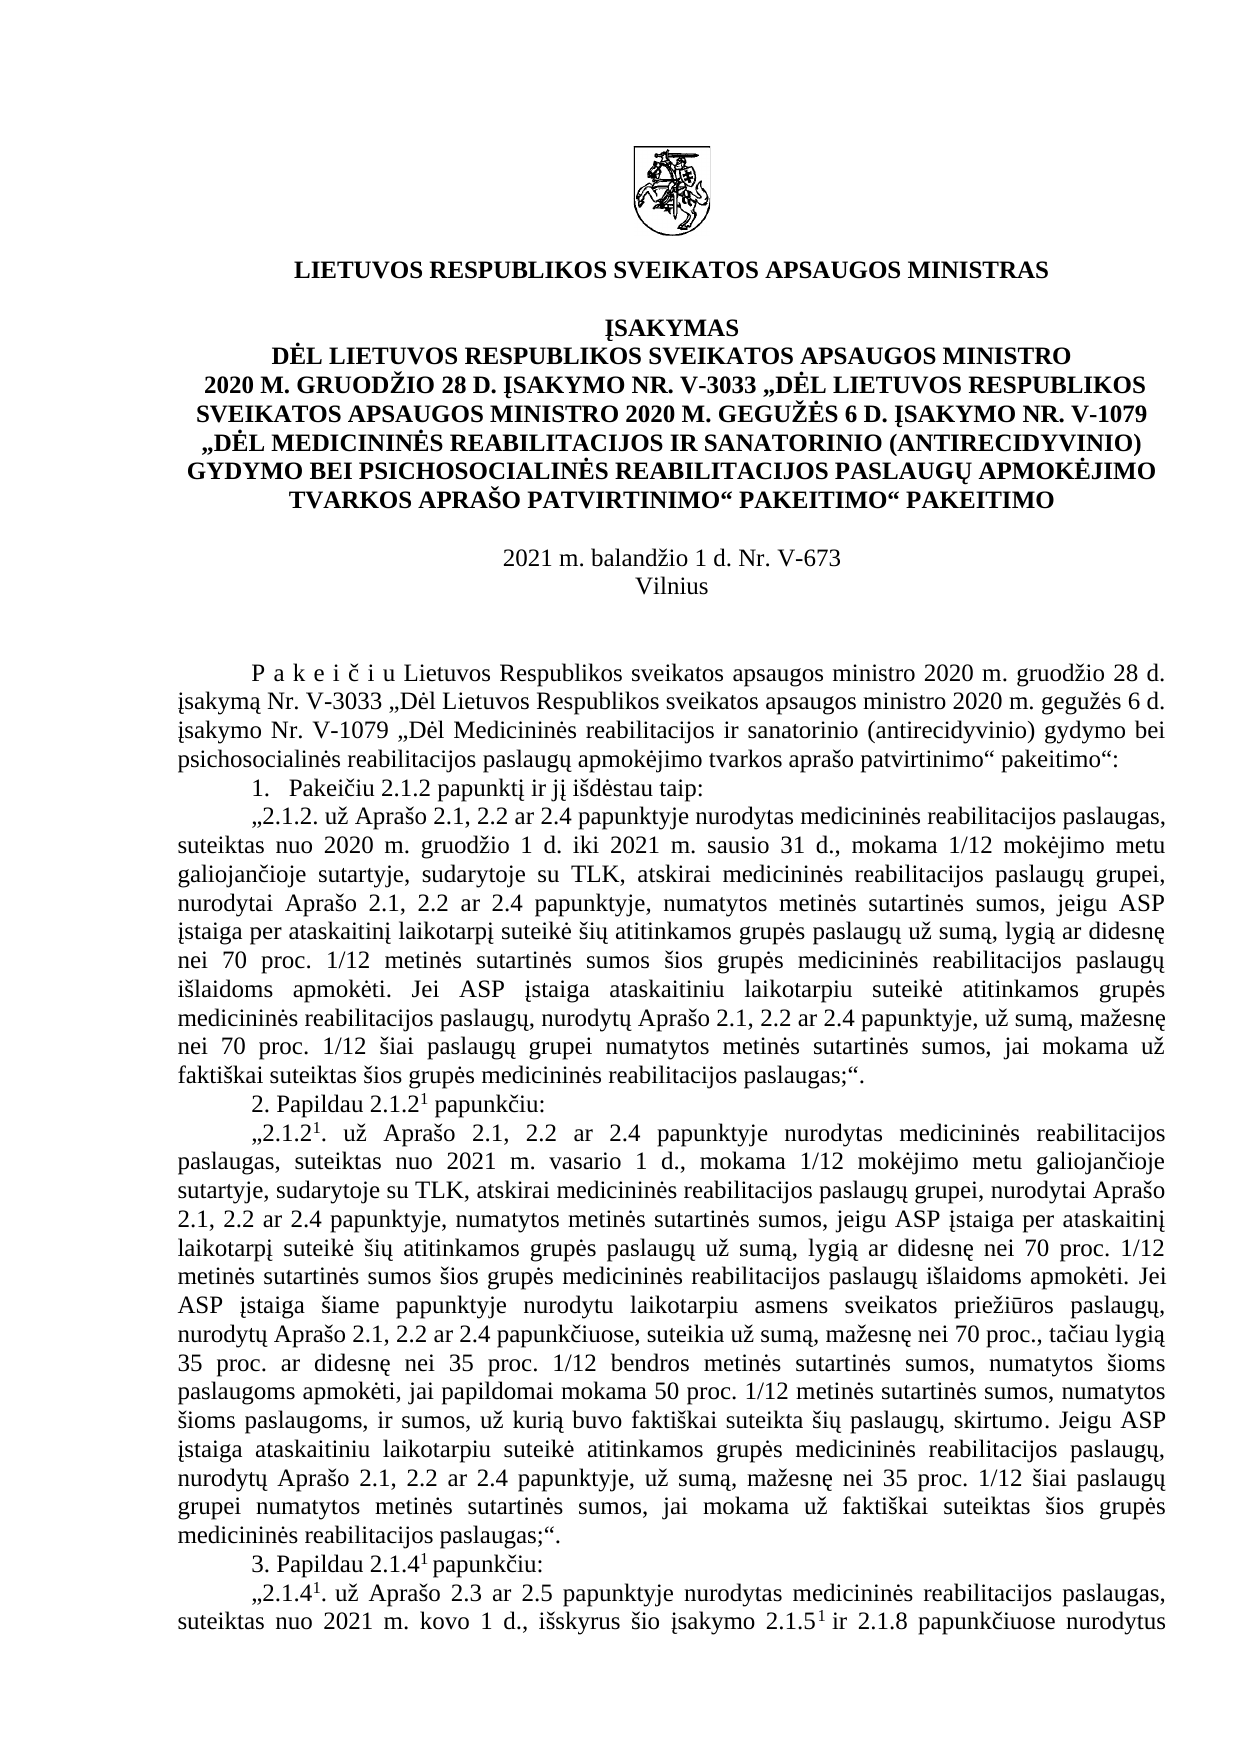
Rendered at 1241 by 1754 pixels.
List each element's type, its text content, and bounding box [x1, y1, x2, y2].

text 2020 m. gruodžio 28 d. įsakymO Nr. V-3033 „Dėl Lietuvos Respublikos sveikatos apsaugos ministro 2020 m. gegužės 6 d. įsakymo Nr. V-1079 „Dėl Medicininės reabilitacijos ir sanatorinio (antirecidyvinio) gydymo bei psichosocialinės reabilitacijos paslaugų apmokėjimo tvarkos aprašo patvirtinimo“ pakeitimo“ PAKEITIMO [177, 370, 1166, 514]
text „2.1.2. už Aprašo 2.1, 2.2 ar 2.4 papunktyje nurodytas medicininės reabilitacijos paslaugas, suteiktas nuo 2020 m. gruodžio 1 d. iki 2021 m. sausio 31 d., mokama 1/12 mokėjimo metu galiojančioje sutartyje, sudarytoje su TLK, atskirai medicininės reabilitacijos paslaugų grupei, nurodytai Aprašo 2.1, 2.2 ar 2.4 papunktyje, numatytos metinės sutartinės sumos, jeigu ASP įstaiga per ataskaitinį laikotarpį suteikė šių atitinkamos grupės paslaugų už sumą, lygią ar didesnę nei 70 proc. 1/12 metinės sutartinės sumos šios grupės medicininės reabilitacijos paslaugų išlaidoms apmokėti. Jei ASP įstaiga ataskaitiniu laikotarpiu suteikė atitinkamos grupės medicininės reabilitacijos paslaugų, nurodytų Aprašo 2.1, 2.2 ar 2.4 papunktyje, už sumą, mažesnę nei 70 proc. 1/12 šiai paslaugų grupei numatytos metinės sutartinės sumos, jai mokama už faktiškai suteiktas šios grupės medicininės reabilitacijos paslaugas;“. [177, 801, 1166, 1089]
text ĮSAKYMAS [177, 313, 1166, 341]
text DĖL Lietuvos Respublikos sveikatos apsaugos ministro [177, 341, 1166, 370]
text 2021 m. balandžio 1 d. Nr. V-673 [177, 543, 1166, 571]
text Vilnius [177, 571, 1166, 600]
text „2.1.21. už Aprašo 2.1, 2.2 ar 2.4 papunktyje nurodytas medicininės reabilitacijos paslaugas, suteiktas nuo 2021 m. vasario 1 d., mokama 1/12 mokėjimo metu galiojančioje sutartyje, sudarytoje su TLK, atskirai medicininės reabilitacijos paslaugų grupei, nurodytai Aprašo 2.1, 2.2 ar 2.4 papunktyje, numatytos metinės sutartinės sumos, jeigu ASP įstaiga per ataskaitinį laikotarpį suteikė šių atitinkamos grupės paslaugų už sumą, lygią ar didesnę nei 70 proc. 1/12 metinės sutartinės sumos šios grupės medicininės reabilitacijos paslaugų išlaidoms apmokėti. Jei ASP įstaiga šiame papunktyje nurodytu laikotarpiu asmens sveikatos priežiūros paslaugų, nurodytų Aprašo 2.1, 2.2 ar 2.4 papunkčiuose, suteikia už sumą, mažesnę nei 70 proc., tačiau lygią 35 proc. ar didesnę nei 35 proc. 1/12 bendros metinės sutartinės sumos, numatytos šioms paslaugoms apmokėti, jai papildomai mokama 50 proc. 1/12 metinės sutartinės sumos, numatytos šioms paslaugoms, ir sumos, už kurią buvo faktiškai suteikta šių paslaugų, skirtumo. Jeigu ASP įstaiga ataskaitiniu laikotarpiu suteikė atitinkamos grupės medicininės reabilitacijos paslaugų, nurodytų Aprašo 2.1, 2.2 ar 2.4 papunktyje, už sumą, mažesnę nei 35 proc. 1/12 šiai paslaugų grupei numatytos metinės sutartinės sumos, jai mokama už faktiškai suteiktas šios grupės medicininės reabilitacijos paslaugas;“. [177, 1118, 1166, 1549]
text 1. Pakeičiu 2.1.2 papunktį ir jį išdėstau taip: [251, 773, 1166, 801]
text 3. Papildau 2.1.41 papunkčiu: [177, 1549, 1166, 1578]
text „2.1.41. už Aprašo 2.3 ar 2.5 papunktyje nurodytas medicininės reabilitacijos paslaugas, suteiktas nuo 2021 m. kovo 1 d., išskyrus šio įsakymo 2.1.51 ir 2.1.8 papunkčiuose nurodytus [177, 1578, 1166, 1635]
text LIETUVOS RESPUBLIKOS SVEIKATOS APSAUGOS MINISTRAS [177, 255, 1166, 284]
text 2. Papildau 2.1.21 papunkčiu: [177, 1089, 1166, 1118]
text P a k e i č i u Lietuvos Respublikos sveikatos apsaugos ministro 2020 m. gruodžio 28 d. įsakymą Nr. V-3033 „Dėl Lietuvos Respublikos sveikatos apsaugos ministro 2020 m. gegužės 6 d. įsakymo Nr. V-1079 „Dėl Medicininės reabilitacijos ir sanatorinio (antirecidyvinio) gydymo bei psichosocialinės reabilitacijos paslaugų apmokėjimo tvarkos aprašo patvirtinimo“ pakeitimo“: [177, 658, 1166, 773]
